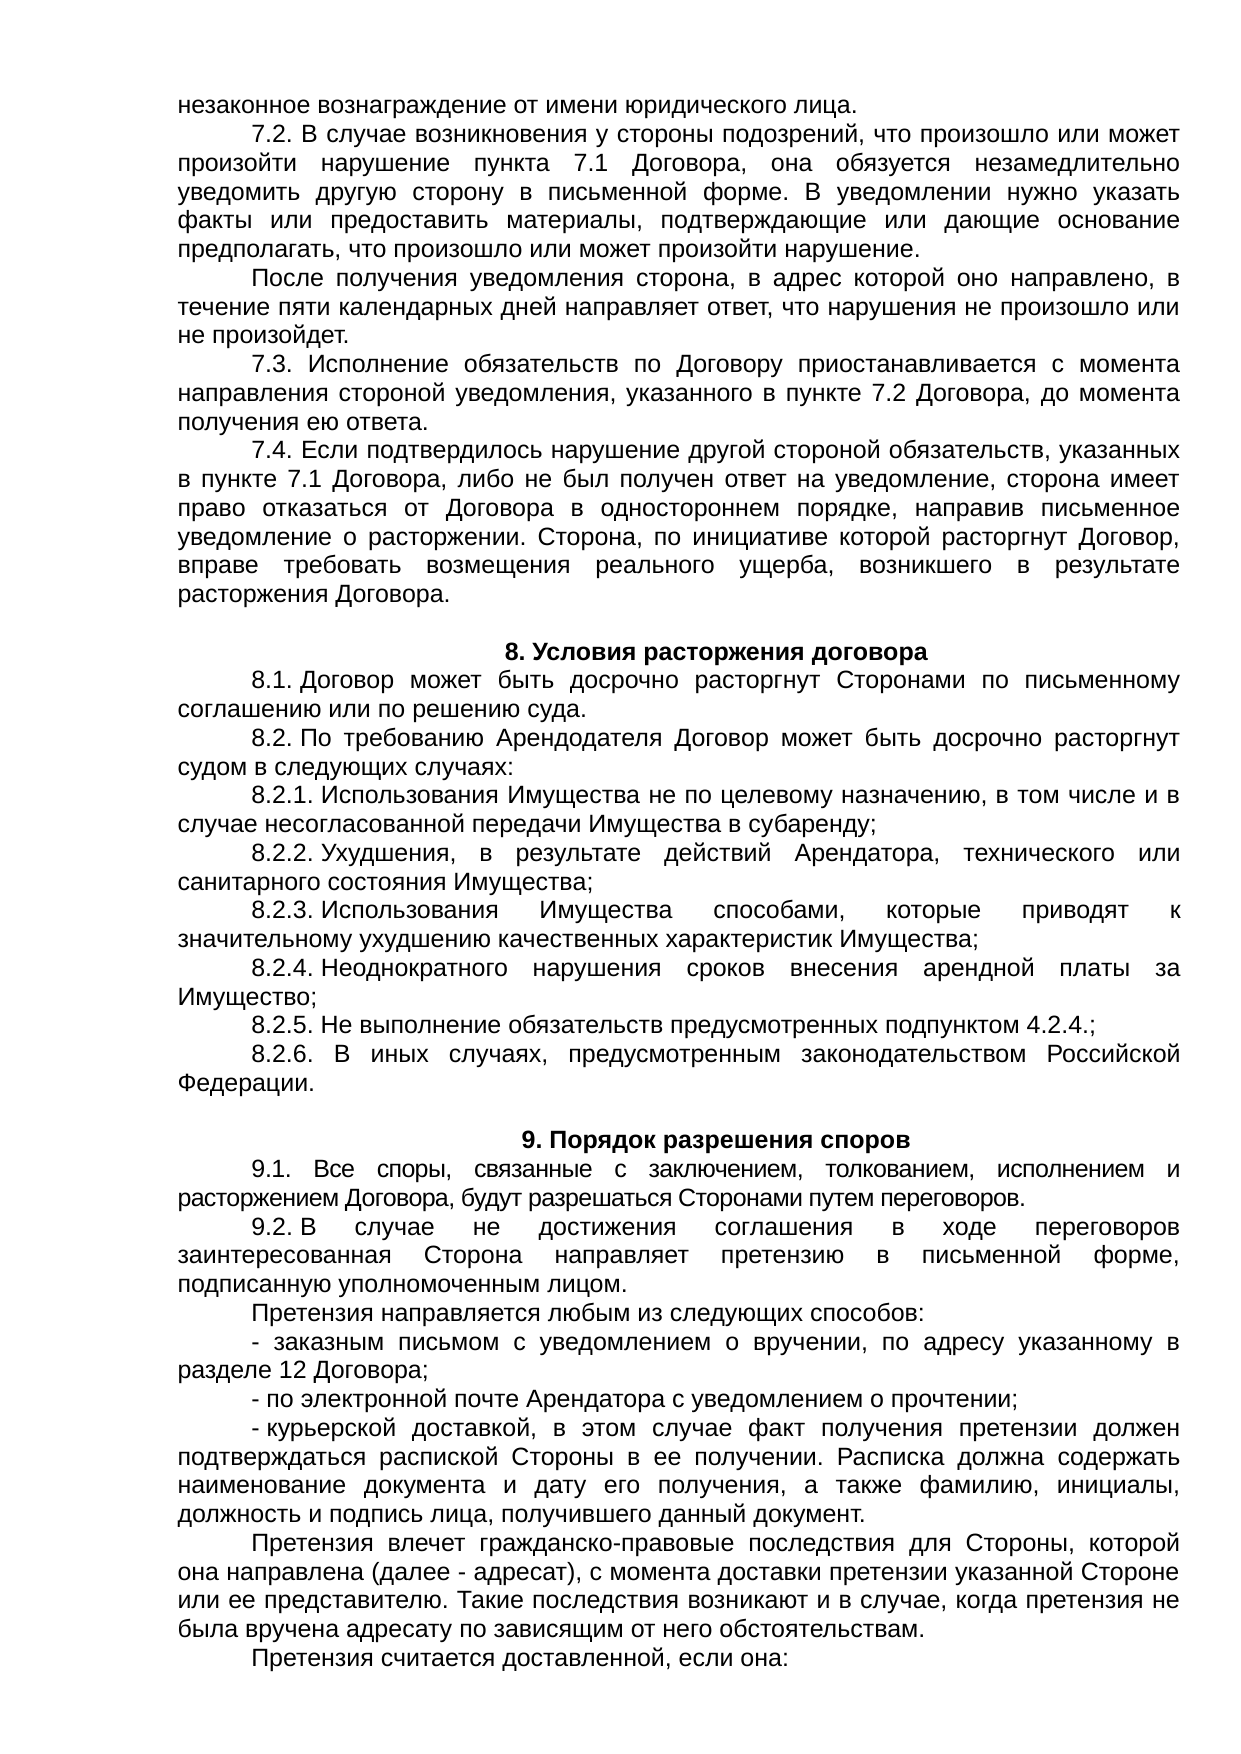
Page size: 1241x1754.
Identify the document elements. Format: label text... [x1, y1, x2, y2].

text Претензия влечет гражданско-правовые последствия для Стороны, которой она направлена (далее - адресат), с момента доставки претензии указанной Стороне или ее представителю. Такие последствия возникают и в случае, когда претензия не была вручена адресату по зависящим от него обстоятельствам. [177, 1528, 1181, 1643]
text Претензия считается доставленной, если она: [177, 1643, 1181, 1672]
text 8.2.1. Использования Имущества не по целевому назначению, в том числе и в случае несогласованной передачи Имущества в субаренду; [177, 780, 1181, 838]
text 9.1. Все споры, связанные с заключением, толкованием, исполнением и расторжением Договора, будут разрешаться Сторонами путем переговоров. [177, 1154, 1181, 1212]
text 8.2.4. Неоднократного нарушения сроков внесения арендной платы за Имущество; [177, 953, 1181, 1010]
text После получения уведомления сторона, в адрес которой оно направлено, в течение пяти календарных дней направляет ответ, что нарушения не произошло или не произойдет. [177, 263, 1181, 349]
text 8.2.5. Не выполнение обязательств предусмотренных подпунктом 4.2.4.; [177, 1010, 1181, 1039]
text - заказным письмом с уведомлением о вручении, по адресу указанному в разделе 12 Договора; [177, 1327, 1181, 1384]
text 7.4. Если подтвердилось нарушение другой стороной обязательств, указанных в пункте 7.1 Договора, либо не был получен ответ на уведомление, сторона имеет право отказаться от Договора в одностороннем порядке, направив письменное уведомление о расторжении. Сторона, по инициативе которой расторгнут Договор, вправе требовать возмещения реального ущерба, возникшего в результате расторжения Договора. [177, 435, 1181, 608]
text 8.2. По требованию Арендодателя Договор может быть досрочно расторгнут судом в следующих случаях: [177, 723, 1181, 780]
text - по электронной почте Арендатора с уведомлением о прочтении; [177, 1384, 1181, 1413]
text 8.2.6. В иных случаях, предусмотренным законодательством Российской Федерации. [177, 1039, 1181, 1097]
text 9. Порядок разрешения споров [177, 1125, 1181, 1154]
text незаконное вознаграждение от имени юридического лица. [177, 90, 1181, 119]
text 8.2.2. Ухудшения, в результате действий Арендатора, технического или санитарного состояния Имущества; [177, 838, 1181, 895]
text 7.2. В случае возникновения у стороны подозрений, что произошло или может произойти нарушение пункта 7.1 Договора, она обязуется незамедлительно уведомить другую сторону в письменной форме. В уведомлении нужно указать факты или предоставить материалы, подтверждающие или дающие основание предполагать, что произошло или может произойти нарушение. [177, 119, 1181, 263]
text 7.3. Исполнение обязательств по Договору приостанавливается с момента направления стороной уведомления, указанного в пункте 7.2 Договора, до момента получения ею ответа. [177, 349, 1181, 435]
text 8.1. Договор может быть досрочно расторгнут Сторонами по письменному соглашению или по решению суда. [177, 665, 1181, 723]
text 8.2.3. Использования Имущества способами, которые приводят к значительному ухудшению качественных характеристик Имущества; [177, 895, 1181, 953]
text - курьерской доставкой, в этом случае факт получения претензии должен подтверждаться распиской Стороны в ее получении. Расписка должна содержать наименование документа и дату его получения, а также фамилию, инициалы, должность и подпись лица, получившего данный документ. [177, 1413, 1181, 1528]
text 9.2. В случае не достижения соглашения в ходе переговоров заинтересованная Сторона направляет претензию в письменной форме, подписанную уполномоченным лицом. [177, 1212, 1181, 1298]
text 8. Условия расторжения договора [177, 637, 1181, 665]
text Претензия направляется любым из следующих способов: [177, 1298, 1181, 1327]
